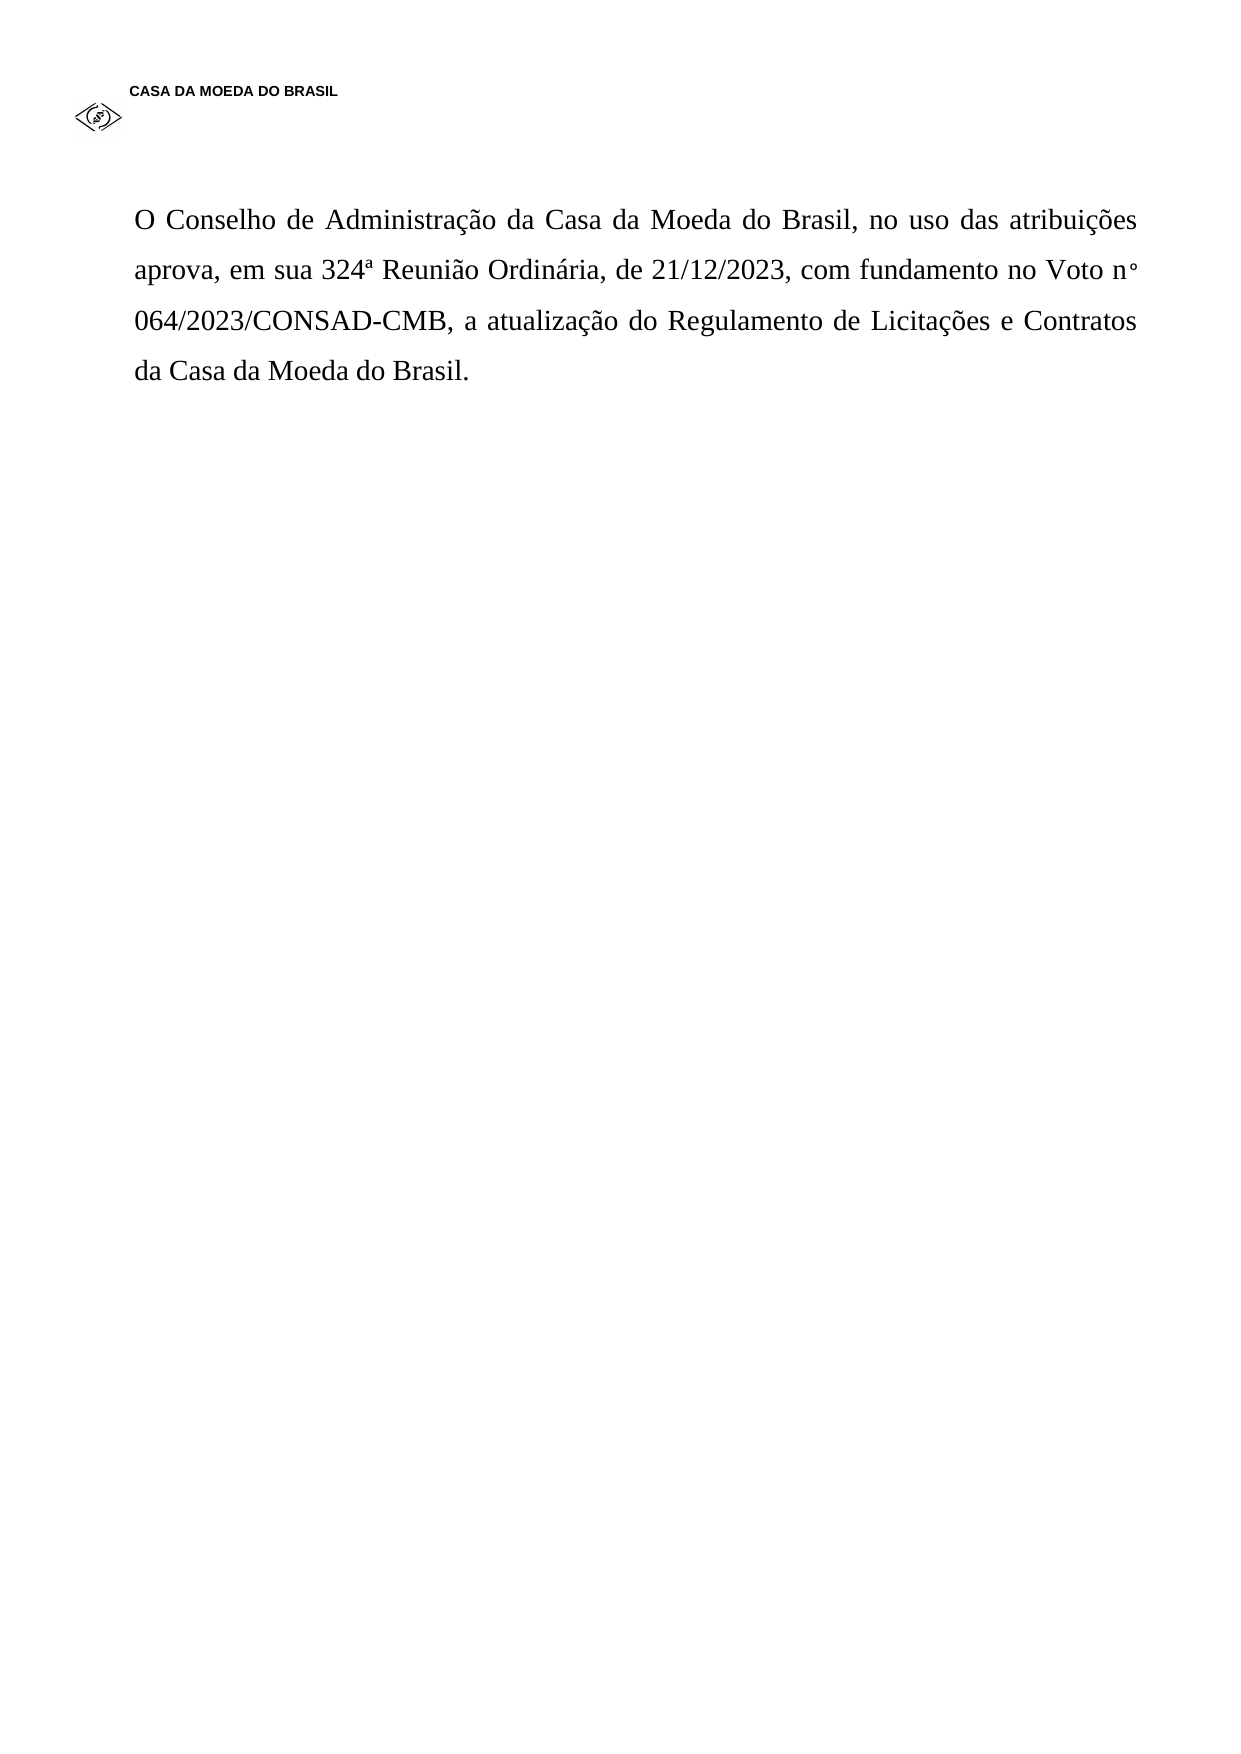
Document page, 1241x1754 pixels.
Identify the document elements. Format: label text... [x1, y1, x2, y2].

text O Conselho de Administração da Casa da Moeda do Brasil, no uso das atribuições aprova, em sua 324ª Reunião Ordinária, de 21/12/2023, com fundamento no Voto nº 064/2023/CONSAD-CMB, a atualização do Regulamento de Licitações e Contratos da Casa da Moeda do Brasil. [134, 202, 1138, 387]
